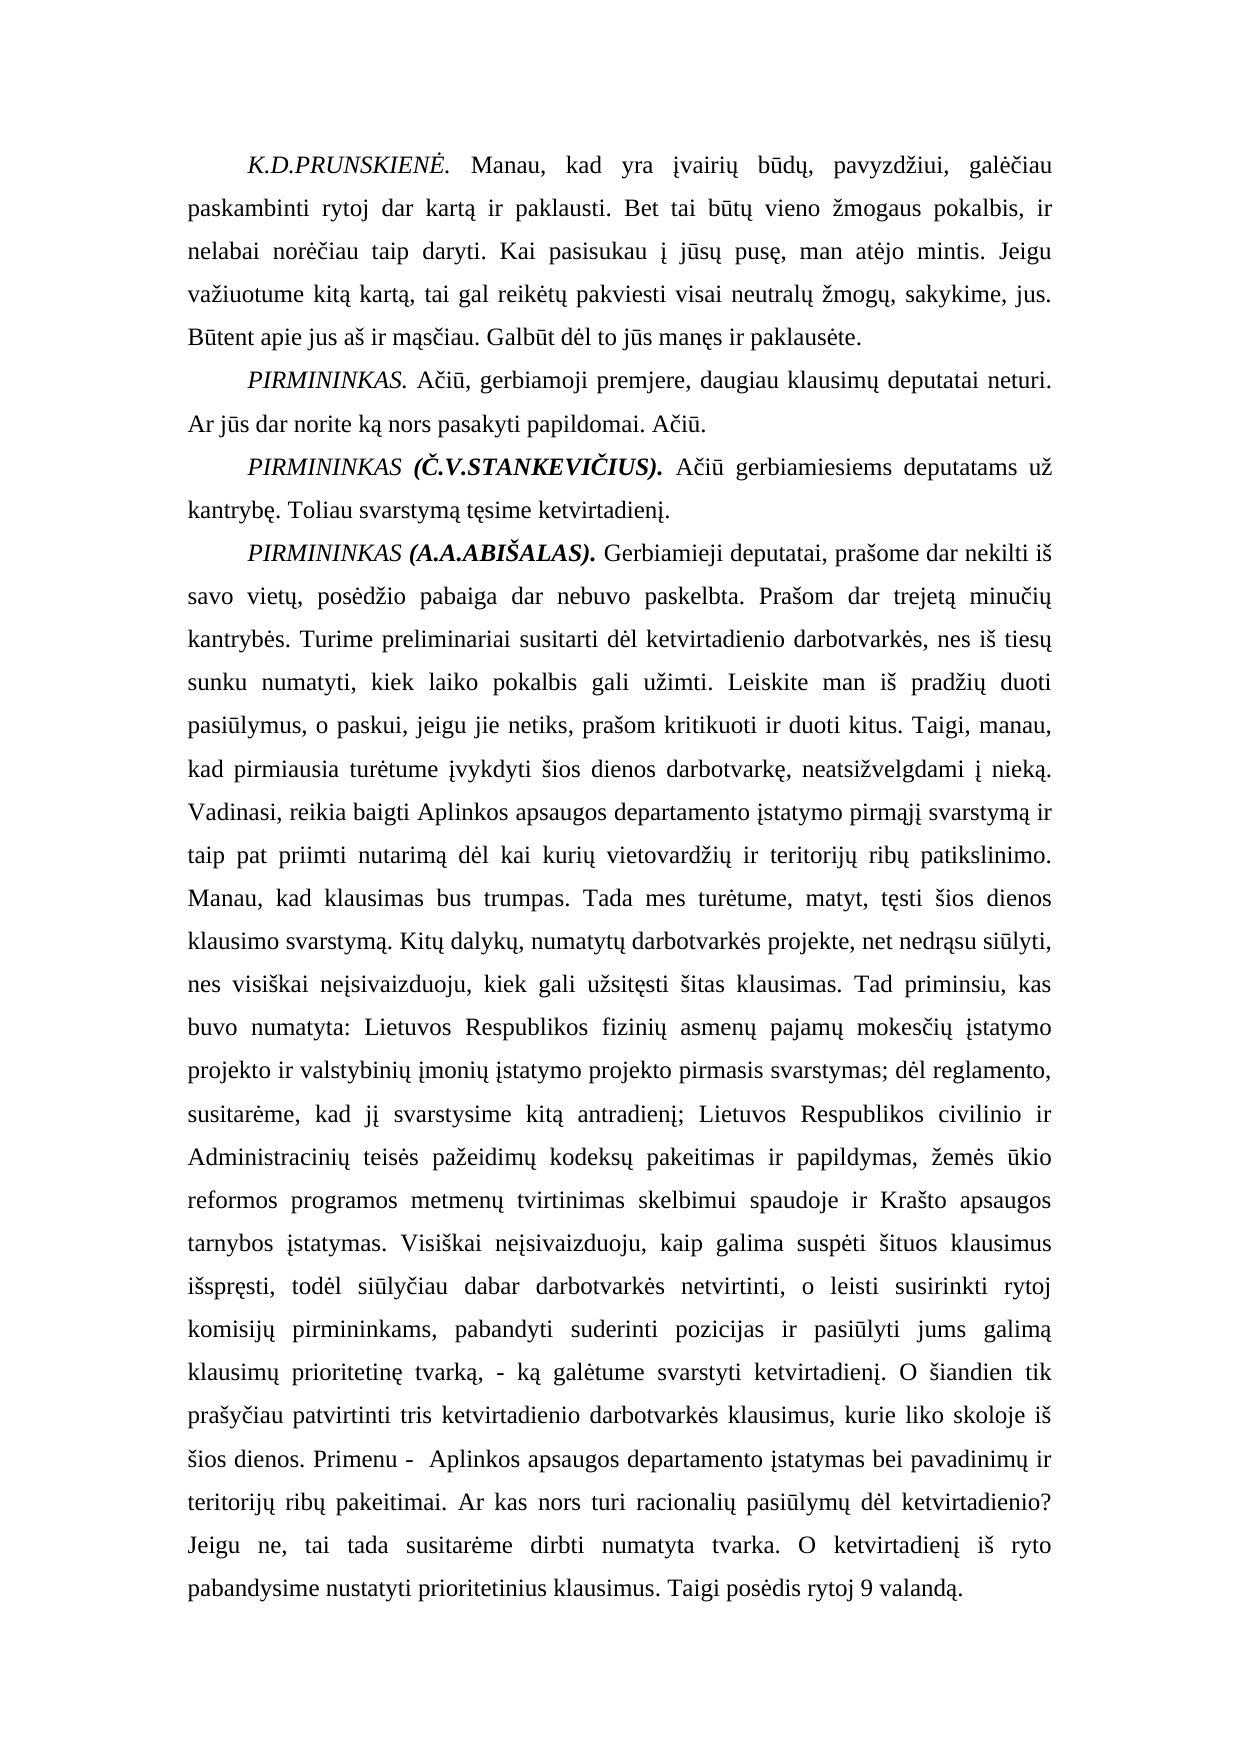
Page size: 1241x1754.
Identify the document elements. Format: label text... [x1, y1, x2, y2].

text PIRMININKAS (A.A.ABIŠALAS). Gerbiamieji deputatai, prašome dar nekilti iš savo vietų, posėdžio pabaiga dar nebuvo paskelbta. Prašom dar trejetą minučių kantrybės. Turime preliminariai susitarti dėl ketvirtadienio darbotvarkės, nes iš tiesų sunku numatyti, kiek laiko pokalbis gali užimti. Leiskite man iš pradžių duoti pasiūlymus, o paskui, jeigu jie netiks, prašom kritikuoti ir duoti kitus. Taigi, manau, kad pirmiausia turėtume įvykdyti šios dienos darbotvarkę, neatsižvelgdami į nieką. Vadinasi, reikia baigti Aplinkos apsaugos departamento įstatymo pirmąjį svarstymą ir taip pat priimti nutarimą dėl kai kurių vietovardžių ir teritorijų ribų patikslinimo. Manau, kad klausimas bus trumpas. Tada mes turėtume, matyt, tęsti šios dienos klausimo svarstymą. Kitų dalykų, numatytų darbotvarkės projekte, net nedrąsu siūlyti, nes visiškai neįsivaizduoju, kiek gali užsitęsti šitas klausimas. Tad priminsiu, kas buvo numatyta: Lietuvos Respublikos fizinių asmenų pajamų mokesčių įstatymo projekto ir valstybinių įmonių įstatymo projekto pirmasis svarstymas; dėl reglamento, susitarėme, kad jį svarstysime kitą antradienį; Lietuvos Respublikos civilinio ir Administracinių teisės pažeidimų kodeksų pakeitimas ir papildymas, žemės ūkio reformos programos metmenų tvirtinimas skelbimui spaudoje ir Krašto apsaugos tarnybos įstatymas. Visiškai neįsivaizduoju, kaip galima suspėti šituos klausimus išspręsti, todėl siūlyčiau dabar darbotvarkės netvirtinti, o leisti susirinkti rytoj komisijų pirmininkams, pabandyti suderinti pozicijas ir pasiūlyti jums galimą klausimų prioritetinę tvarką, - ką galėtume svarstyti ketvirtadienį. O šiandien tik prašyčiau patvirtinti tris ketvirtadienio darbotvarkės klausimus, kurie liko skoloje iš šios dienos. Primenu - Aplinkos apsaugos departamento įstatymas bei pavadinimų ir teritorijų ribų pakeitimai. Ar kas nors turi racionalių pasiūlymų dėl ketvirtadienio? Jeigu ne, tai tada susitarėme dirbti numatyta tvarka. O ketvirtadienį iš ryto pabandysime nustatyti prioritetinius klausimus. Taigi posėdis rytoj 9 valandą. [187, 538, 1053, 1602]
text PIRMININKAS. Ačiū, gerbiamoji premjere, daugiau klausimų deputatai neturi. Ar jūs dar norite ką nors pasakyti papildomai. Ačiū. [187, 366, 1053, 437]
text PIRMININKAS (Č.V.STANKEVIČIUS). Ačiū gerbiamiesiems deputatams už kantrybę. Toliau svarstymą tęsime ketvirtadienį. [187, 452, 1053, 524]
text K.D.PRUNSKIENĖ. Manau, kad yra įvairių būdų, pavyzdžiui, galėčiau paskambinti rytoj dar kartą ir paklausti. Bet tai būtų vieno žmogaus pokalbis, ir nelabai norėčiau taip daryti. Kai pasisukau į jūsų pusę, man atėjo mintis. Jeigu važiuotume kitą kartą, tai gal reikėtų pakviesti visai neutralų žmogų, sakykime, jus. Būtent apie jus aš ir mąsčiau. Galbūt dėl to jūs manęs ir paklausėte. [187, 150, 1053, 351]
